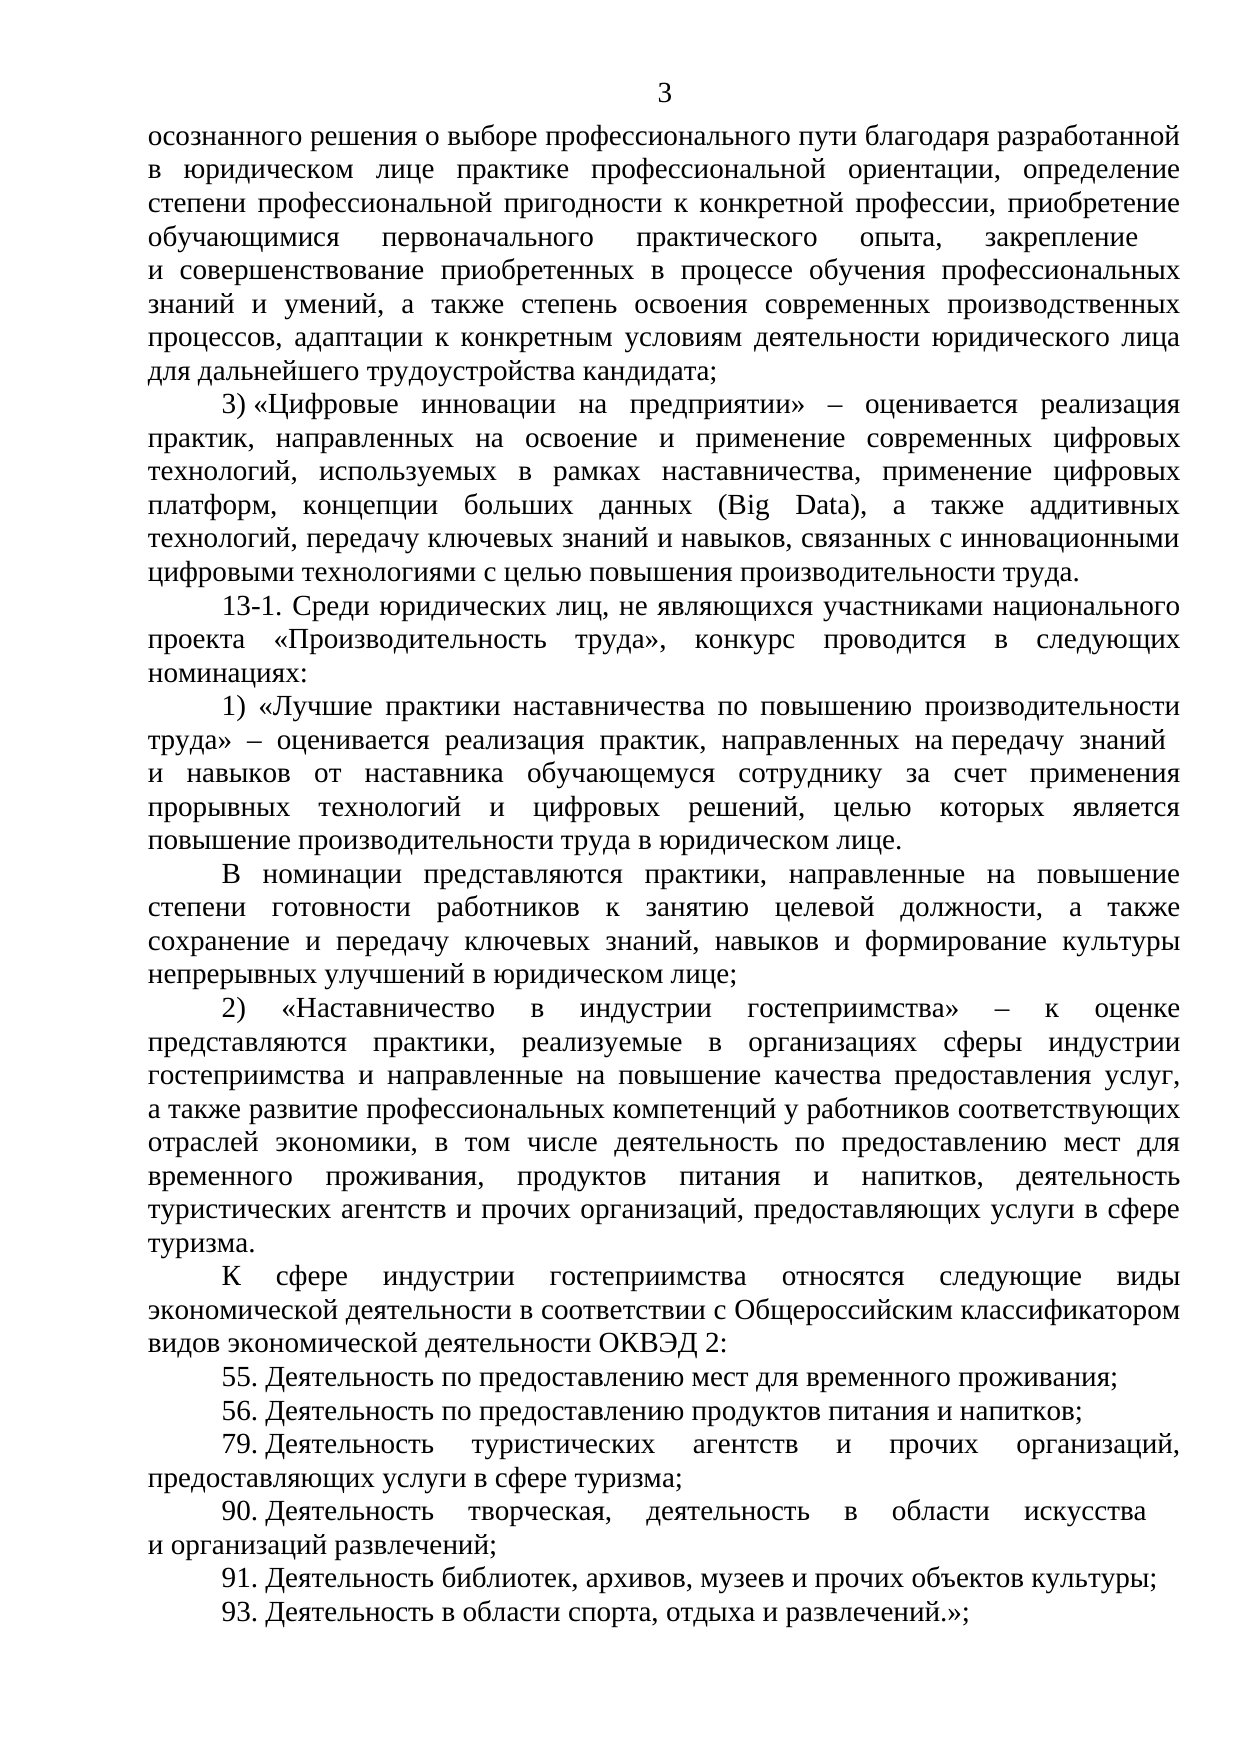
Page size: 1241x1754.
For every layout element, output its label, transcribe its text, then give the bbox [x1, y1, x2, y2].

text осознанного решения о выборе профессионального пути благодаря разработанной в юридическом лице практике профессиональной ориентации, определение степени профессиональной пригодности к конкретной профессии, приобретение обучающимися первоначального практического опыта, закрепление и совершенствование приобретенных в процессе обучения профессиональных знаний и умений, а также степень освоения современных производственных процессов, адаптации к конкретным условиям деятельности юридического лица для дальнейшего трудоустройства кандидата; [148, 118, 1181, 386]
text 3) «Цифровые инновации на предприятии» – оценивается реализация практик, направленных на освоение и применение современных цифровых технологий, используемых в рамках наставничества, применение цифровых платформ, концепции больших данных (Big Data), а также аддитивных технологий, передачу ключевых знаний и навыков, связанных с инновационными цифровыми технологиями с целью повышения производительности труда. [148, 386, 1181, 588]
text 90. Деятельность творческая, деятельность в области искусства и организаций развлечений; [148, 1493, 1181, 1560]
text 55. Деятельность по предоставлению мест для временного проживания; [148, 1359, 1181, 1393]
text 91. Деятельность библиотек, архивов, музеев и прочих объектов культуры; [148, 1560, 1181, 1594]
text К сфере индустрии гостеприимства относятся следующие виды экономической деятельности в соответствии с Общероссийским классификатором видов экономической деятельности ОКВЭД 2: [148, 1258, 1181, 1359]
text 79. Деятельность туристических агентств и прочих организаций, предоставляющих услуги в сфере туризма; [148, 1426, 1181, 1493]
text 56. Деятельность по предоставлению продуктов питания и напитков; [148, 1393, 1181, 1426]
text 13-1. Среди юридических лиц, не являющихся участниками национального проекта «Производительность труда», конкурс проводится в следующих номинациях: [148, 588, 1181, 688]
text 1) «Лучшие практики наставничества по повышению производительности труда» – оценивается реализация практик, направленных на передачу знаний и навыков от наставника обучающемуся сотруднику за счет применения прорывных технологий и цифровых решений, целью которых является повышение производительности труда в юридическом лице. [148, 688, 1181, 856]
text В номинации представляются практики, направленные на повышение степени готовности работников к занятию целевой должности, а также сохранение и передачу ключевых знаний, навыков и формирование культуры непрерывных улучшений в юридическом лице; [148, 856, 1181, 990]
text 2) «Наставничество в индустрии гостеприимства» – к оценке представляются практики, реализуемые в организациях сферы индустрии гостеприимства и направленные на повышение качества предоставления услуг, а также развитие профессиональных компетенций у работников соответствующих отраслей экономики, в том числе деятельность по предоставлению мест для временного проживания, продуктов питания и напитков, деятельность туристических агентств и прочих организаций, предоставляющих услуги в сфере туризма. [148, 990, 1181, 1258]
text 93. Деятельность в области спорта, отдыха и развлечений.»; [148, 1594, 1181, 1627]
